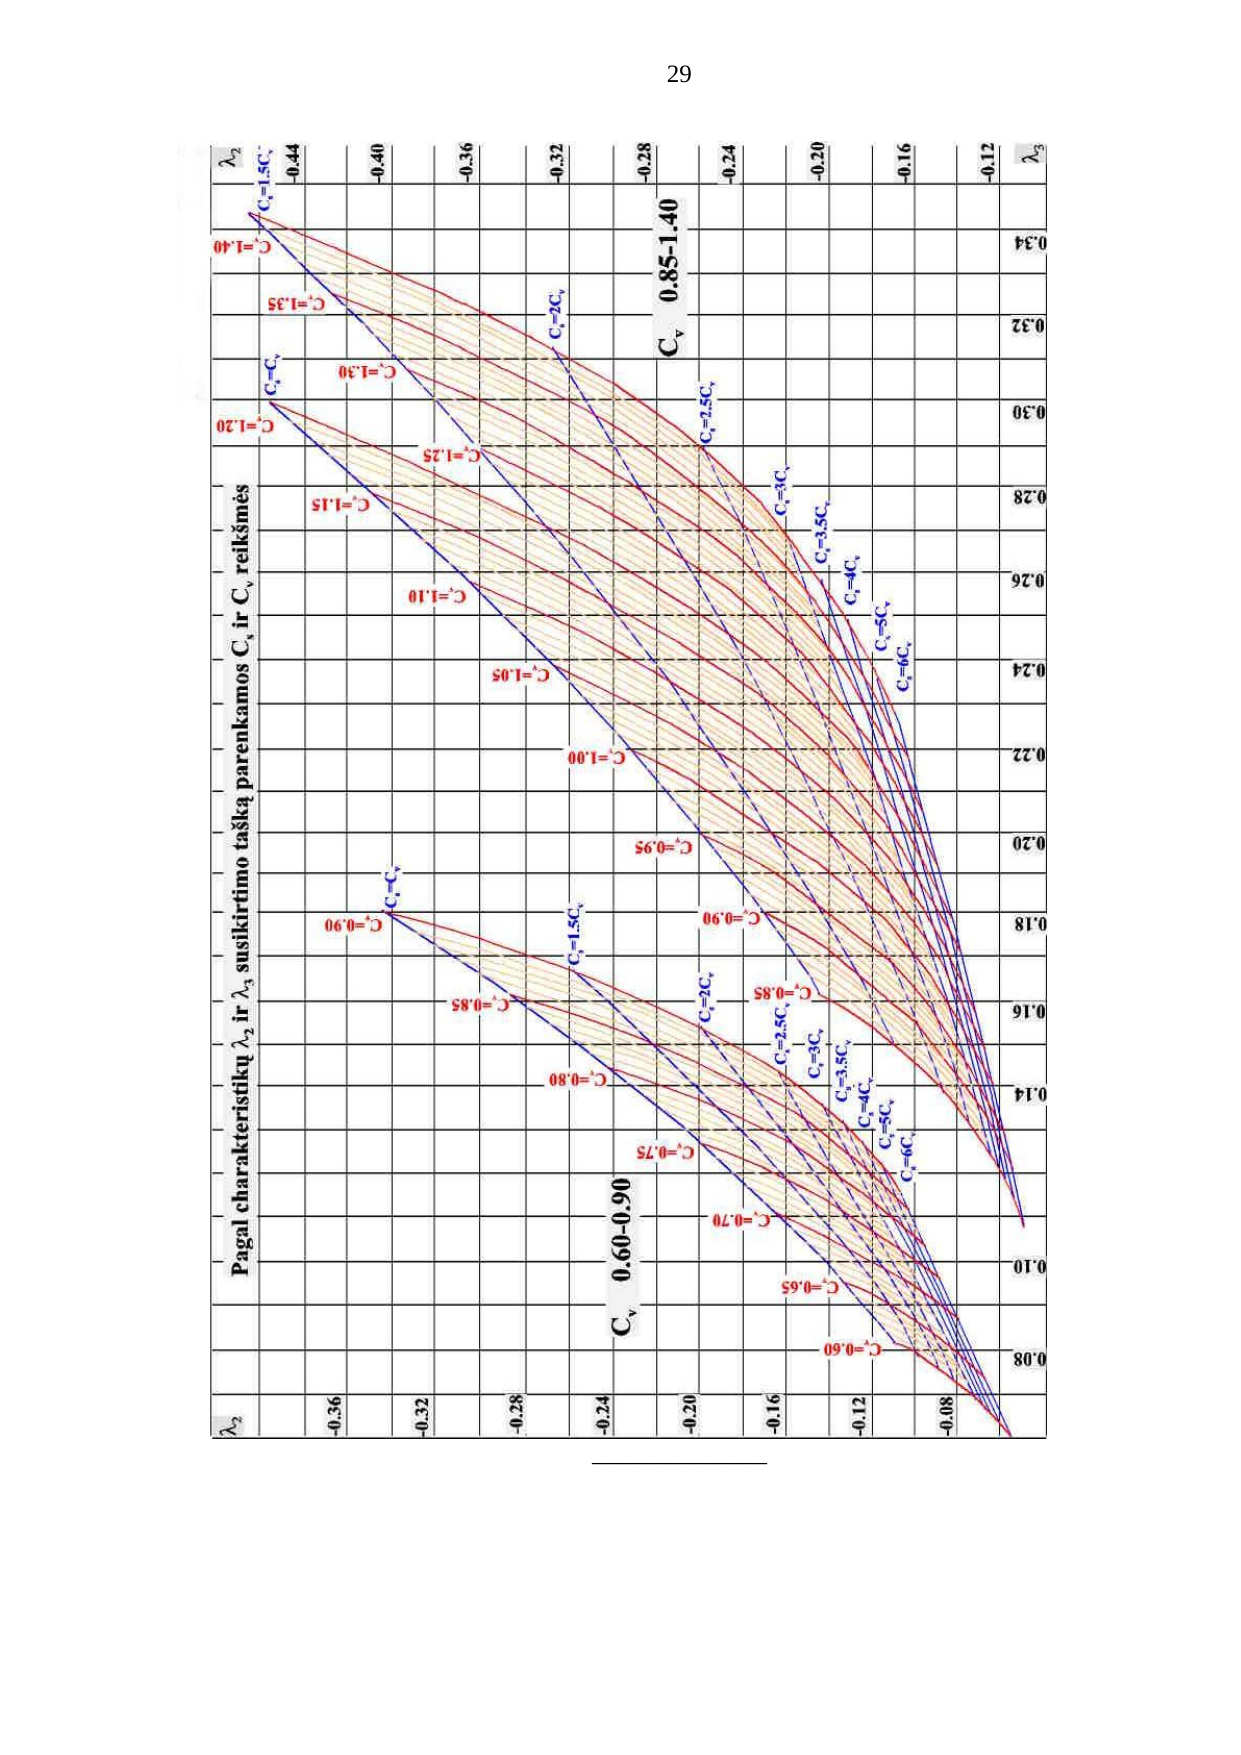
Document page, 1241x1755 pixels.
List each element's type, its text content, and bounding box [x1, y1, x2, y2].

text ______________ [177, 1438, 1181, 1467]
